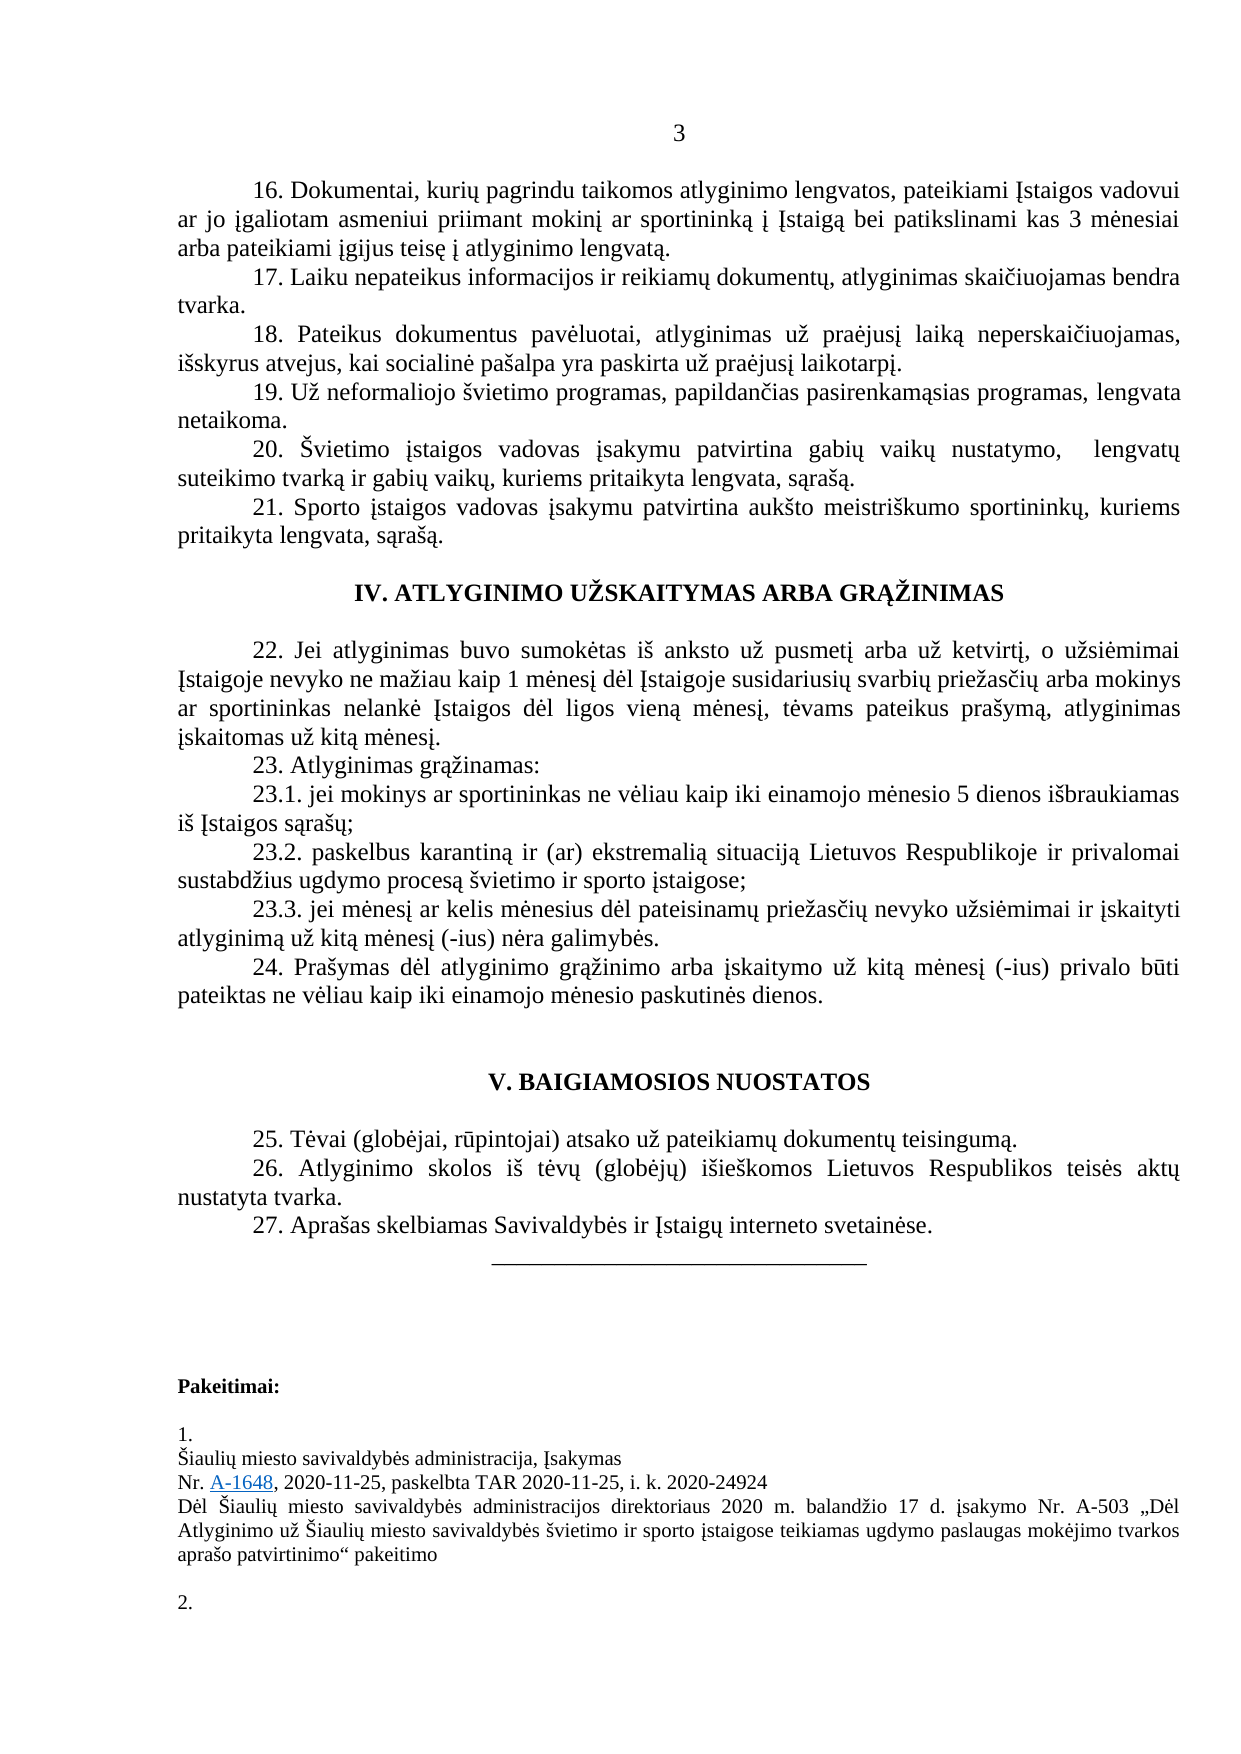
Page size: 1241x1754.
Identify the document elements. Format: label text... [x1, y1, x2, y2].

text 23.2. paskelbus karantiną ir (ar) ekstremalią situaciją Lietuvos Respublikoje ir privalomai sustabdžius ugdymo procesą švietimo ir sporto įstaigose; [177, 837, 1181, 894]
text V. BAIGIAMOSIOS NUOSTATOS [177, 1067, 1181, 1096]
text 17. Laiku nepateikus informacijos ir reikiamų dokumentų, atlyginimas skaičiuojamas bendra tvarka. [177, 262, 1181, 319]
text 21. Sporto įstaigos vadovas įsakymu patvirtina aukšto meistriškumo sportininkų, kuriems pritaikyta lengvata, sąrašą. [177, 492, 1181, 549]
text Šiaulių miesto savivaldybės administracija, Įsakymas [177, 1446, 1181, 1470]
text 22. Jei atlyginimas buvo sumokėtas iš anksto už pusmetį arba už ketvirtį, o užsiėmimai Įstaigoje nevyko ne mažiau kaip 1 mėnesį dėl Įstaigoje susidariusių svarbių priežasčių arba mokinys ar sportininkas nelankė Įstaigos dėl ligos vieną mėnesį, tėvams pateikus prašymą, atlyginimas įskaitomas už kitą mėnesį. [177, 636, 1181, 751]
text 27. Aprašas skelbiamas Savivaldybės ir Įstaigų interneto svetainėse. [177, 1211, 1181, 1239]
text 16. Dokumentai, kurių pagrindu taikomos atlyginimo lengvatos, pateikiami Įstaigos vadovui ar jo įgaliotam asmeniui priimant mokinį ar sportininką į Įstaigą bei patikslinami kas 3 mėnesiai arba pateikiami įgijus teisę į atlyginimo lengvatą. [177, 176, 1181, 262]
text 26. Atlyginimo skolos iš tėvų (globėjų) išieškomos Lietuvos Respublikos teisės aktų nustatyta tvarka. [177, 1153, 1181, 1211]
text 23. Atlyginimas grąžinamas: [177, 751, 1181, 779]
text 25. Tėvai (globėjai, rūpintojai) atsako už pateikiamų dokumentų teisingumą. [177, 1124, 1181, 1153]
text Dėl Šiaulių miesto savivaldybės administracijos direktoriaus 2020 m. balandžio 17 d. įsakymo Nr. A-503 „Dėl Atlyginimo už Šiaulių miesto savivaldybės švietimo ir sporto įstaigose teikiamas ugdymo paslaugas mokėjimo tvarkos aprašo patvirtinimo“ pakeitimo [177, 1494, 1181, 1566]
text 19. Už neformaliojo švietimo programas, papildančias pasirenkamąsias programas, lengvata netaikoma. [177, 377, 1181, 434]
text 2. [177, 1590, 1181, 1614]
text Nr. A-1648, 2020-11-25, paskelbta TAR 2020-11-25, i. k. 2020-24924 [177, 1470, 1181, 1494]
text Pakeitimai: [177, 1374, 1181, 1398]
text 18. Pateikus dokumentus pavėluotai, atlyginimas už praėjusį laiką neperskaičiuojamas, išskyrus atvejus, kai socialinė pašalpa yra paskirta už praėjusį laikotarpį. [177, 319, 1181, 377]
text 23.3. jei mėnesį ar kelis mėnesius dėl pateisinamų priežasčių nevyko užsiėmimai ir įskaityti atlyginimą už kitą mėnesį (-ius) nėra galimybės. [177, 894, 1181, 952]
text 1. [177, 1422, 1181, 1446]
text ______________________________ [177, 1239, 1181, 1268]
text 23.1. jei mokinys ar sportininkas ne vėliau kaip iki einamojo mėnesio 5 dienos išbraukiamas iš Įstaigos sąrašų; [177, 779, 1181, 837]
text 24. Prašymas dėl atlyginimo grąžinimo arba įskaitymo už kitą mėnesį (-ius) privalo būti pateiktas ne vėliau kaip iki einamojo mėnesio paskutinės dienos. [177, 952, 1181, 1009]
text IV. ATLYGINIMO UŽSKAITYMAS ARBA GRĄŽINIMAS [177, 578, 1181, 607]
text 20. Švietimo įstaigos vadovas įsakymu patvirtina gabių vaikų nustatymo, lengvatų suteikimo tvarką ir gabių vaikų, kuriems pritaikyta lengvata, sąrašą. [177, 434, 1181, 492]
